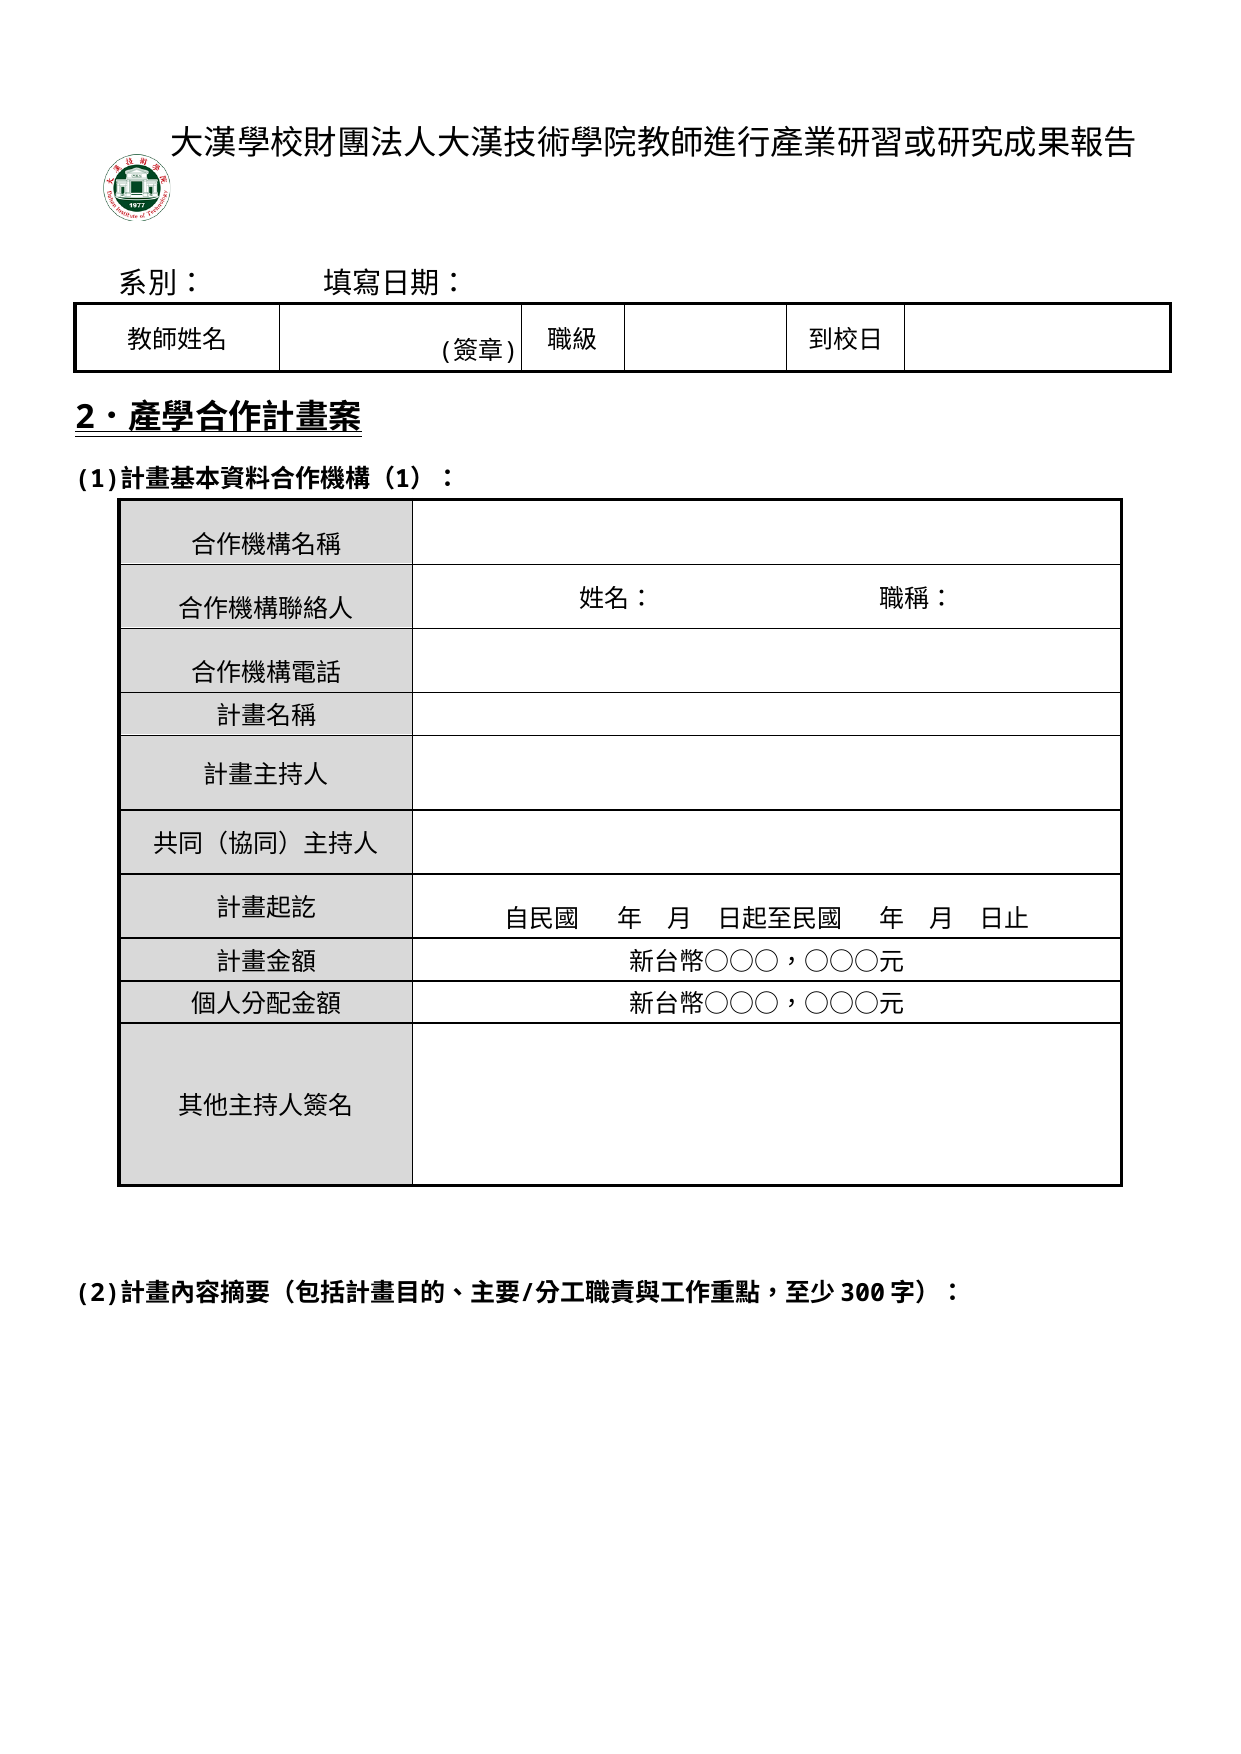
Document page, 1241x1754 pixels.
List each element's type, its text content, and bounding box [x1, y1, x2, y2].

table_cell 計畫起訖 [121, 875, 412, 937]
table_cell 其他主持人簽名 [121, 1024, 412, 1184]
table_cell 姓名： 職稱： [413, 565, 1120, 627]
table_header (簽章) [280, 305, 521, 370]
table_header [625, 305, 786, 370]
table_cell 共同（協同）主持人 [121, 811, 412, 873]
text 系別： 填寫日期： [75, 239, 1165, 302]
table_header 教師姓名 [77, 305, 279, 370]
table_cell 計畫主持人 [121, 736, 412, 809]
text (1)計畫基本資料­合作機構（1）： [75, 435, 1165, 498]
text 大漢學校財團法人大漢技術學院教師進行產業研習或研究成果報告 [75, 96, 1165, 221]
table_header 職級 [522, 305, 624, 370]
table_cell 新台幣○○○，○○○元 [413, 939, 1120, 980]
table_cell [413, 693, 1120, 734]
table_cell [413, 629, 1120, 692]
table_cell [413, 736, 1120, 809]
table_header [413, 501, 1120, 563]
table_cell 計畫名稱 [121, 693, 412, 734]
table_cell 新台幣○○○，○○○元 [413, 982, 1120, 1022]
table_header [905, 305, 1169, 370]
table_header 到校日 [787, 305, 904, 370]
text 2．產學合作計畫案 [75, 373, 1165, 435]
text (2)計畫內容摘要（包括計畫目的、主要/分工職責與工作重點，至少300字）： [75, 1249, 1165, 1312]
table_cell [413, 811, 1120, 873]
table_header 合作機構名稱 [121, 501, 412, 563]
table_cell 合作機構電話 [121, 629, 412, 692]
table_cell 個人分配金額 [121, 982, 412, 1022]
table_cell [413, 1024, 1120, 1184]
table_cell 計畫金額 [121, 939, 412, 980]
table_cell 合作機構聯絡人 [121, 565, 412, 627]
table_cell 自民國 年 月 日起至民國 年 月 日止 [413, 875, 1120, 937]
